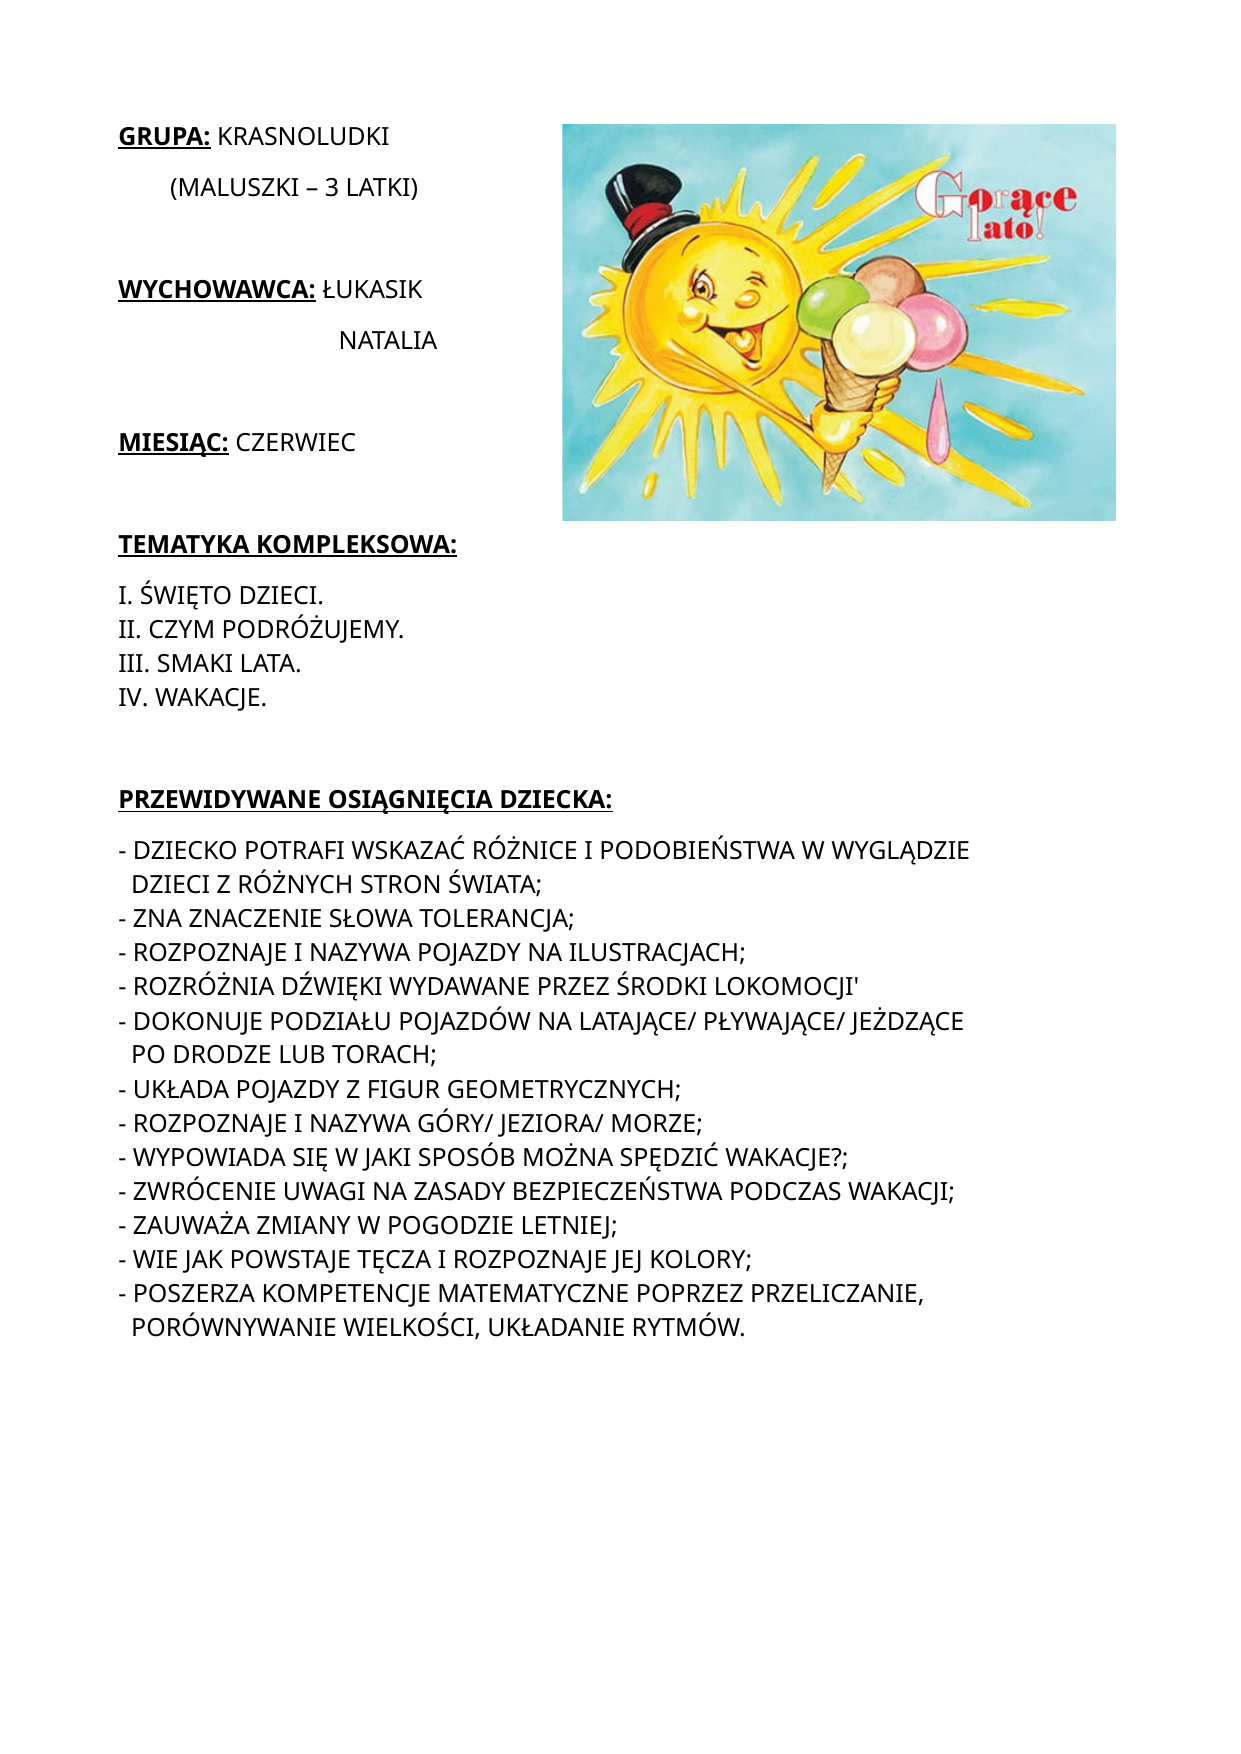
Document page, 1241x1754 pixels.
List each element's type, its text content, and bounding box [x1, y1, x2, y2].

text - DOKONUJE PODZIAŁU POJAZDÓW NA LATAJĄCE/ PŁYWAJĄCE/ JEŻDZĄCE [118, 1003, 1122, 1037]
text II. CZYM PODRÓŻUJEMY. [118, 612, 1122, 646]
text - POSZERZA KOMPETENCJE MATEMATYCZNE POPRZEZ PRZELICZANIE, [118, 1276, 1122, 1310]
text - ROZRÓŻNIA DŹWIĘKI WYDAWANE PRZEZ ŚRODKI LOKOMOCJI' [118, 969, 1122, 1003]
text MIESIĄC: CZERWIEC [118, 424, 562, 458]
text III. SMAKI LATA. [118, 646, 1122, 680]
text PORÓWNYWANIE WIELKOŚCI, UKŁADANIE RYTMÓW. [118, 1310, 1122, 1344]
text (MALUSZKI – 3 LATKI) [118, 169, 562, 203]
text IV. WAKACJE. [118, 680, 1122, 714]
text PO DRODZE LUB TORACH; [118, 1037, 1122, 1071]
text DZIECI Z RÓŻNYCH STRON ŚWIATA; [118, 867, 1122, 901]
text - ROZPOZNAJE I NAZYWA POJAZDY NA ILUSTRACJACH; [118, 935, 1122, 969]
text GRUPA: KRASNOLUDKI [118, 118, 1122, 152]
text - UKŁADA POJAZDY Z FIGUR GEOMETRYCZNYCH; [118, 1071, 1122, 1105]
text I. ŚWIĘTO DZIECI. [118, 577, 1122, 612]
text NATALIA [118, 322, 562, 356]
text TEMATYKA KOMPLEKSOWA: [118, 526, 1122, 561]
text - ROZPOZNAJE I NAZYWA GÓRY/ JEZIORA/ MORZE; [118, 1105, 1122, 1139]
text - DZIECKO POTRAFI WSKAZAĆ RÓŻNICE I PODOBIEŃSTWA W WYGLĄDZIE [118, 833, 1122, 867]
text - WIE JAK POWSTAJE TĘCZA I ROZPOZNAJE JEJ KOLORY; [118, 1242, 1122, 1276]
text - ZAUWAŻA ZMIANY W POGODZIE LETNIEJ; [118, 1207, 1122, 1242]
picture [562, 124, 1117, 521]
text PRZEWIDYWANE OSIĄGNIĘCIA DZIECKA: [118, 782, 1122, 816]
text - WYPOWIADA SIĘ W JAKI SPOSÓB MOŻNA SPĘDZIĆ WAKACJE?; [118, 1139, 1122, 1173]
text - ZWRÓCENIE UWAGI NA ZASADY BEZPIECZEŃSTWA PODCZAS WAKACJI; [118, 1173, 1122, 1207]
text - ZNA ZNACZENIE SŁOWA TOLERANCJA; [118, 901, 1122, 935]
text WYCHOWAWCA: ŁUKASIK [118, 271, 562, 305]
text [1117, 322, 1122, 356]
